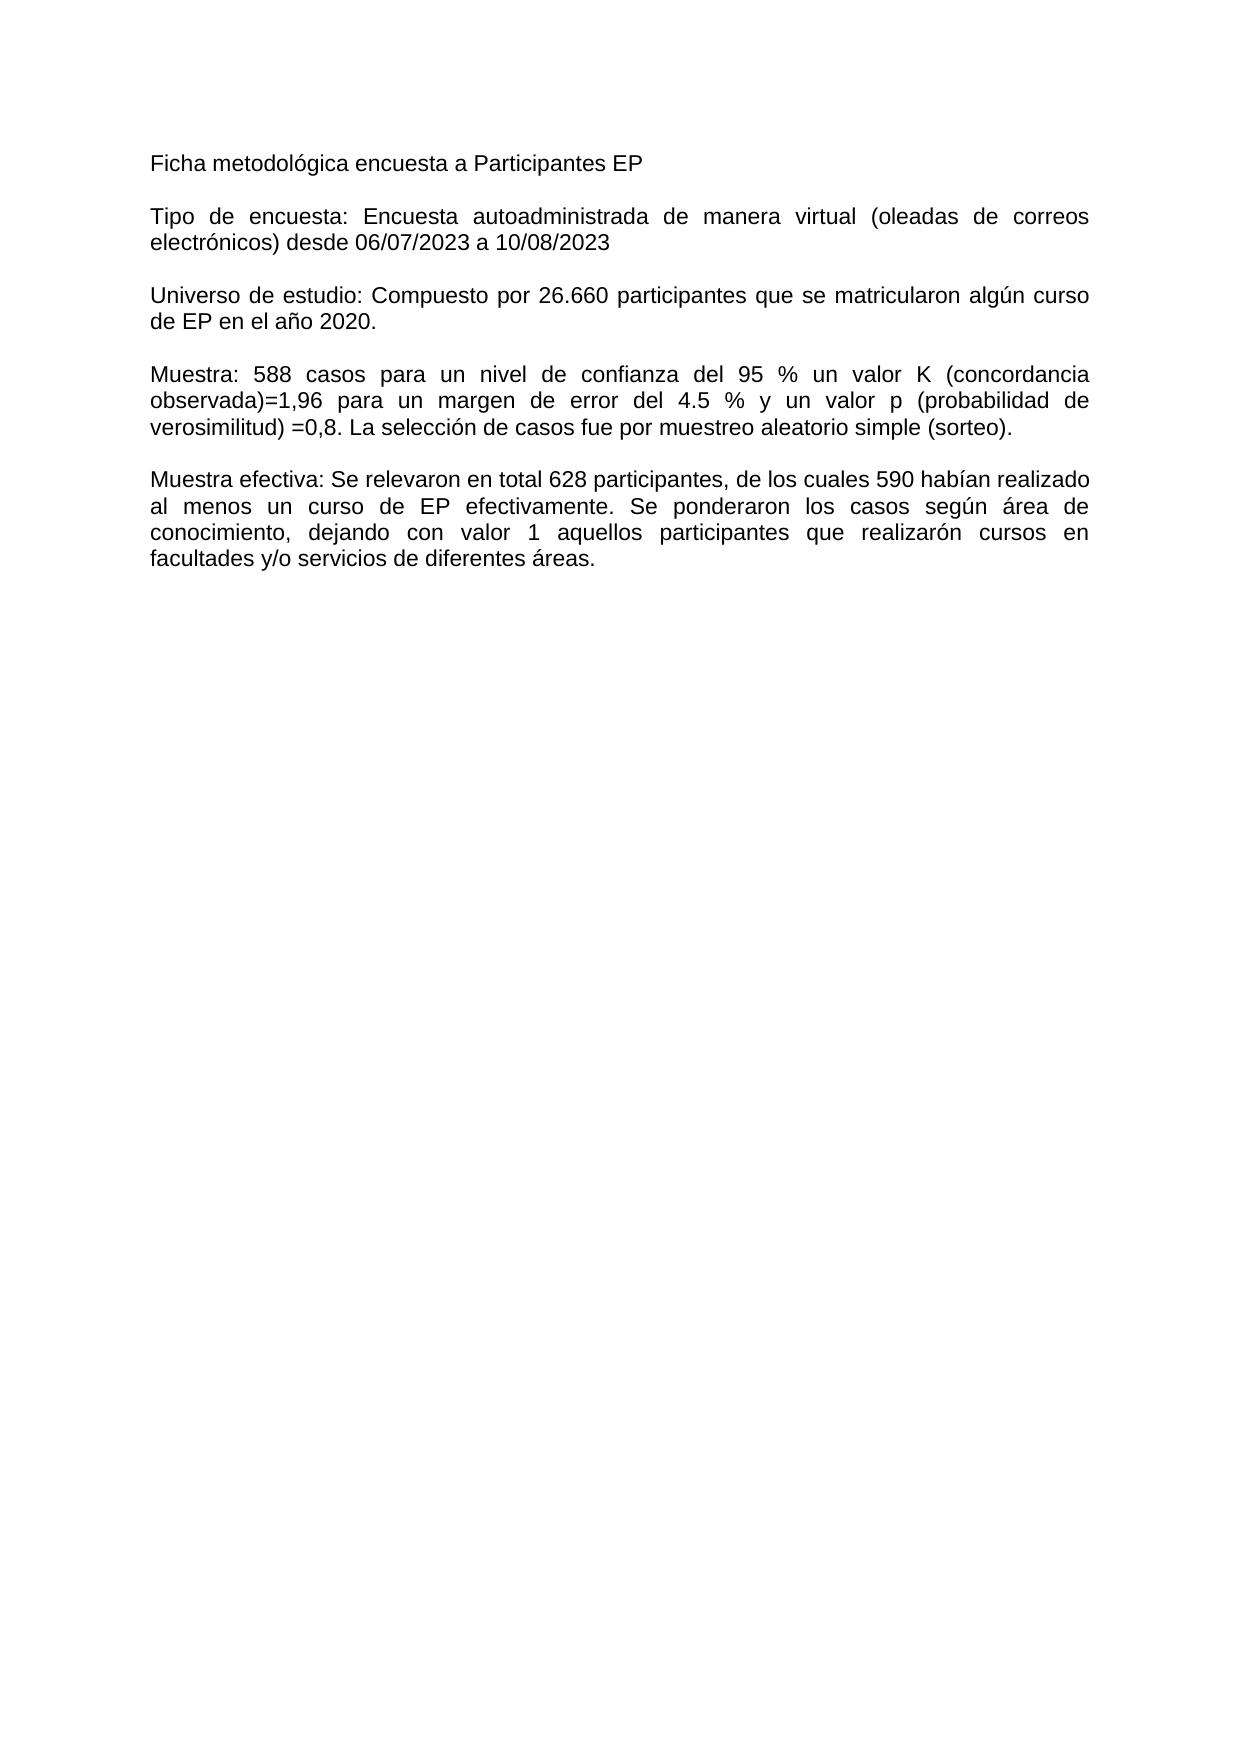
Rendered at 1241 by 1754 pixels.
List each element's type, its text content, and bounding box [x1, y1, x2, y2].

text Ficha metodológica encuesta a Participantes EP [150, 150, 1090, 176]
text Muestra: 588 casos para un nivel de confianza del 95 % un valor K (concordancia observada)=1,96 para un margen de error del 4.5 % y un valor p (probabilidad de verosimilitud) =0,8. La selección de casos fue por muestreo aleatorio simple (sorteo). [150, 361, 1090, 440]
text Universo de estudio: Compuesto por 26.660 participantes que se matricularon algún curso de EP en el año 2020. [150, 282, 1090, 334]
text Muestra efectiva: Se relevaron en total 628 participantes, de los cuales 590 habían realizado al menos un curso de EP efectivamente. Se ponderaron los casos según área de conocimiento, dejando con valor 1 aquellos participantes que realizarón cursos en facultades y/o servicios de diferentes áreas. [150, 466, 1090, 572]
text Tipo de encuesta: Encuesta autoadministrada de manera virtual (oleadas de correos electrónicos) desde 06/07/2023 a 10/08/2023 [150, 203, 1090, 255]
